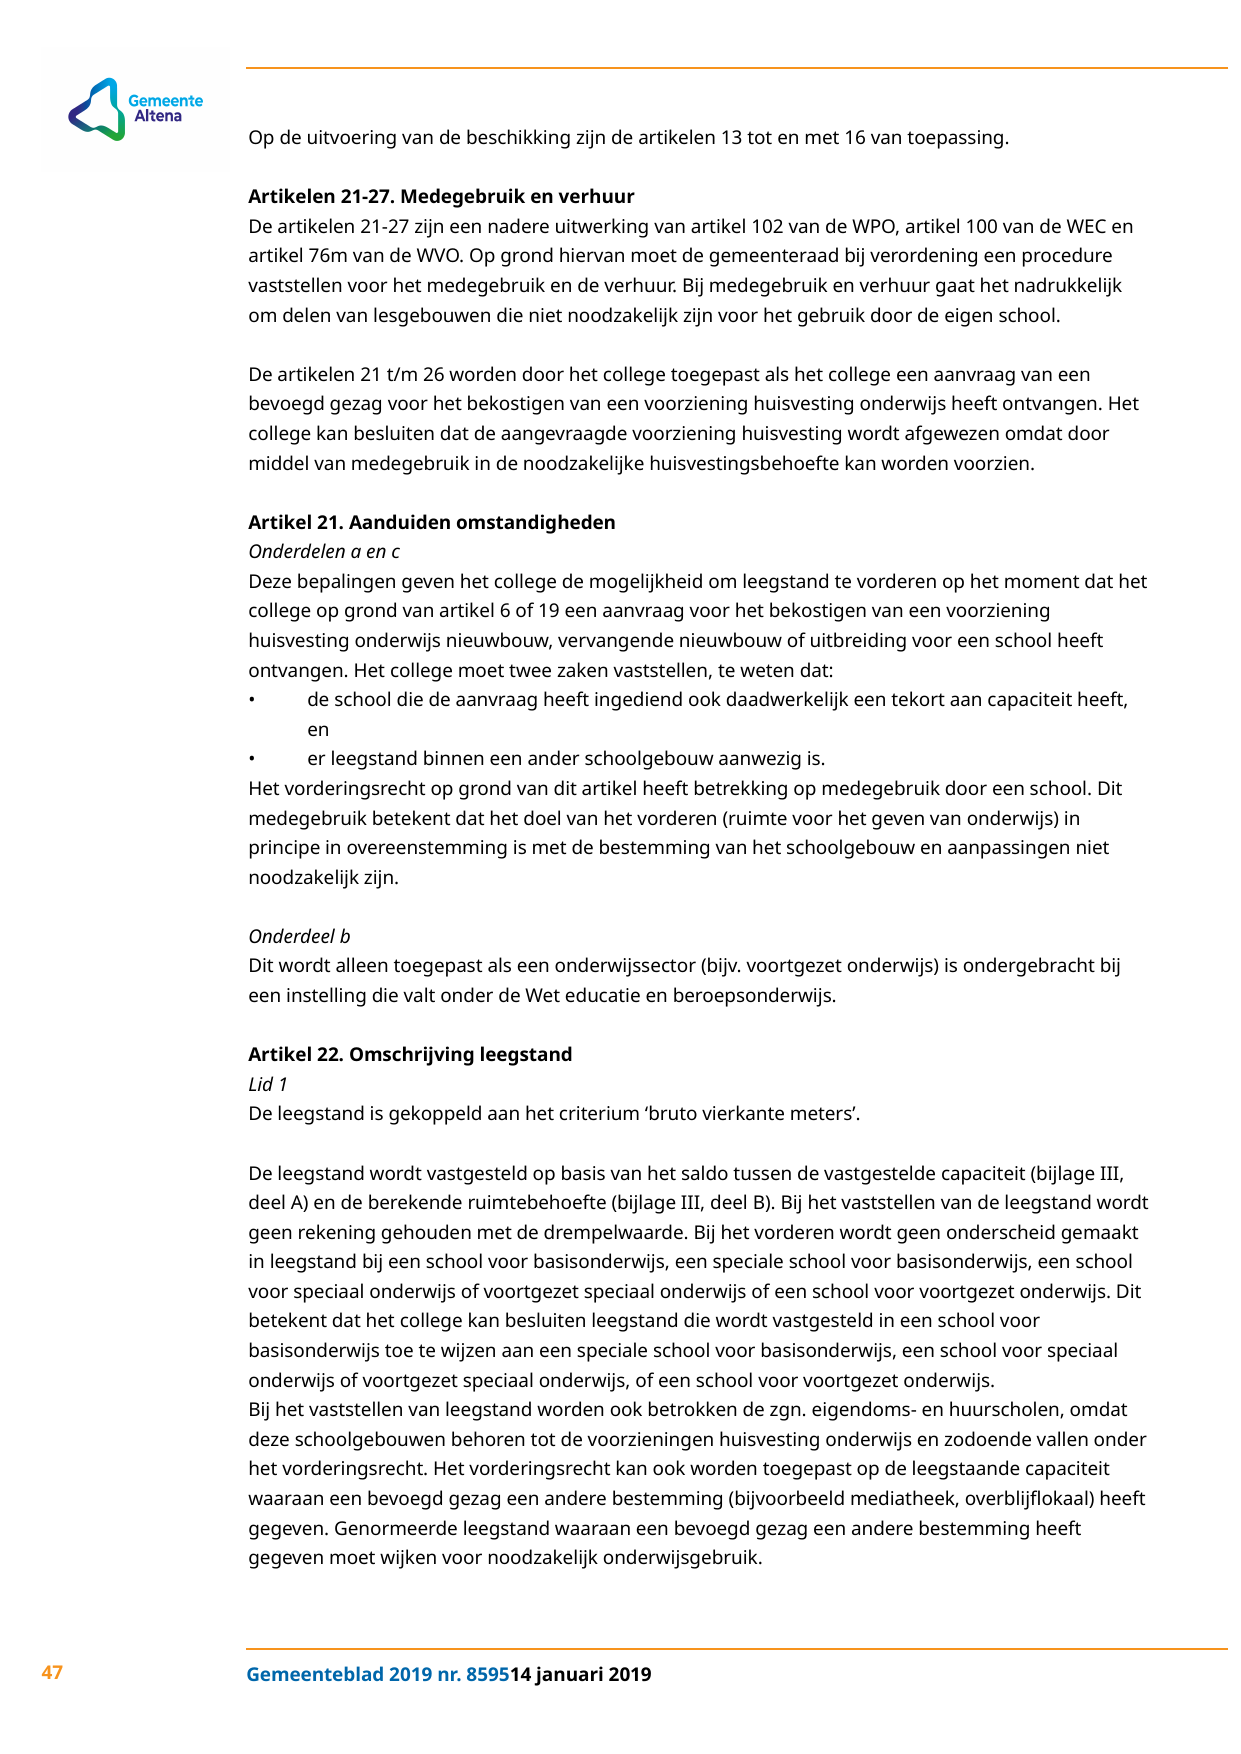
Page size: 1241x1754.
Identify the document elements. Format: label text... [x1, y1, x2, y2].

text De leegstand is gekoppeld aan het criterium ‘bruto vierkante meters’. [248, 1101, 1152, 1126]
text Dit wordt alleen toegepast als een onderwijssector (bijv. voortgezet onderwijs) is ondergebracht bij een instelling die valt onder de Wet educatie en beroepsonderwijs. [248, 953, 1152, 1008]
text De artikelen 21-27 zijn een nadere uitwerking van artikel 102 van de WPO, artikel 100 van de WEC en artikel 76m van de WVO. Op grond hiervan moet de gemeenteraad bij verordening een procedure vaststellen voor het medegebruik en de verhuur. Bij medegebruik en verhuur gaat het nadrukkelijk om delen van lesgebouwen die niet noodzakelijk zijn voor het gebruik door de eigen school. [248, 213, 1152, 328]
list de school die de aanvraag heeft ingediend ook daadwerkelijk een tekort aan capaciteit heeft, en [248, 686, 1152, 742]
text Onderdelen a en c [248, 538, 1152, 564]
text Het vorderingsrecht op grond van dit artikel heeft betrekking op medegebruik door een school. Dit medegebruik betekent dat het doel van het vorderen (ruimte voor het geven van onderwijs) in principe in overeenstemming is met de bestemming van het schoolgebouw en aanpassingen niet noodzakelijk zijn. [248, 775, 1152, 890]
text Lid 1 [248, 1071, 1152, 1097]
text Bij het vaststellen van leegstand worden ook betrokken de zgn. eigendoms- en huurscholen, omdat deze schoolgebouwen behoren tot de voorzieningen huisvesting onderwijs en zodoende vallen onder het vorderingsrecht. Het vorderingsrecht kan ook worden toegepast op de leegstaande capaciteit waaraan een bevoegd gezag een andere bestemming (bijvoorbeeld mediatheek, overblijflokaal) heeft gegeven. Genormeerde leegstand waaraan een bevoegd gezag een andere bestemming heeft gegeven moet wijken voor noodzakelijk onderwijsgebruik. [248, 1396, 1152, 1570]
text Artikelen 21-27. Medegebruik en verhuur [248, 183, 1152, 209]
text Op de uitvoering van de beschikking zijn de artikelen 13 tot en met 16 van toepassing. [248, 124, 1152, 150]
text Onderdeel b [248, 923, 1152, 949]
list er leegstand binnen een ander schoolgebouw aanwezig is. [248, 746, 1152, 771]
text Artikel 21. Aanduiden omstandigheden [248, 509, 1152, 535]
text Artikel 22. Omschrijving leegstand [248, 1041, 1152, 1067]
text De leegstand wordt vastgesteld op basis van het saldo tussen de vastgestelde capaciteit (bijlage III, deel A) en de berekende ruimtebehoefte (bijlage III, deel B). Bij het vaststellen van de leegstand wordt geen rekening gehouden met de drempelwaarde. Bij het vorderen wordt geen onderscheid gemaakt in leegstand bij een school voor basisonderwijs, een speciale school voor basisonderwijs, een school voor speciaal onderwijs of voortgezet speciaal onderwijs of een school voor voortgezet onderwijs. Dit betekent dat het college kan besluiten leegstand die wordt vastgesteld in een school voor basisonderwijs toe te wijzen aan een speciale school voor basisonderwijs, een school voor speciaal onderwijs of voortgezet speciaal onderwijs, of een school voor voortgezet onderwijs. [248, 1160, 1152, 1393]
picture [41, 47, 231, 172]
text De artikelen 21 t/m 26 worden door het college toegepast als het college een aanvraag van een bevoegd gezag voor het bekostigen van een voorziening huisvesting onderwijs heeft ontvangen. Het college kan besluiten dat de aangevraagde voorziening huisvesting wordt afgewezen omdat door middel van medegebruik in de noodzakelijke huisvestingsbehoefte kan worden voorzien. [248, 361, 1152, 476]
text Deze bepalingen geven het college de mogelijkheid om leegstand te vorderen op het moment dat het college op grond van artikel 6 of 19 een aanvraag voor het bekostigen van een voorziening huisvesting onderwijs nieuwbouw, vervangende nieuwbouw of uitbreiding voor een school heeft ontvangen. Het college moet twee zaken vaststellen, te weten dat: [248, 568, 1152, 683]
